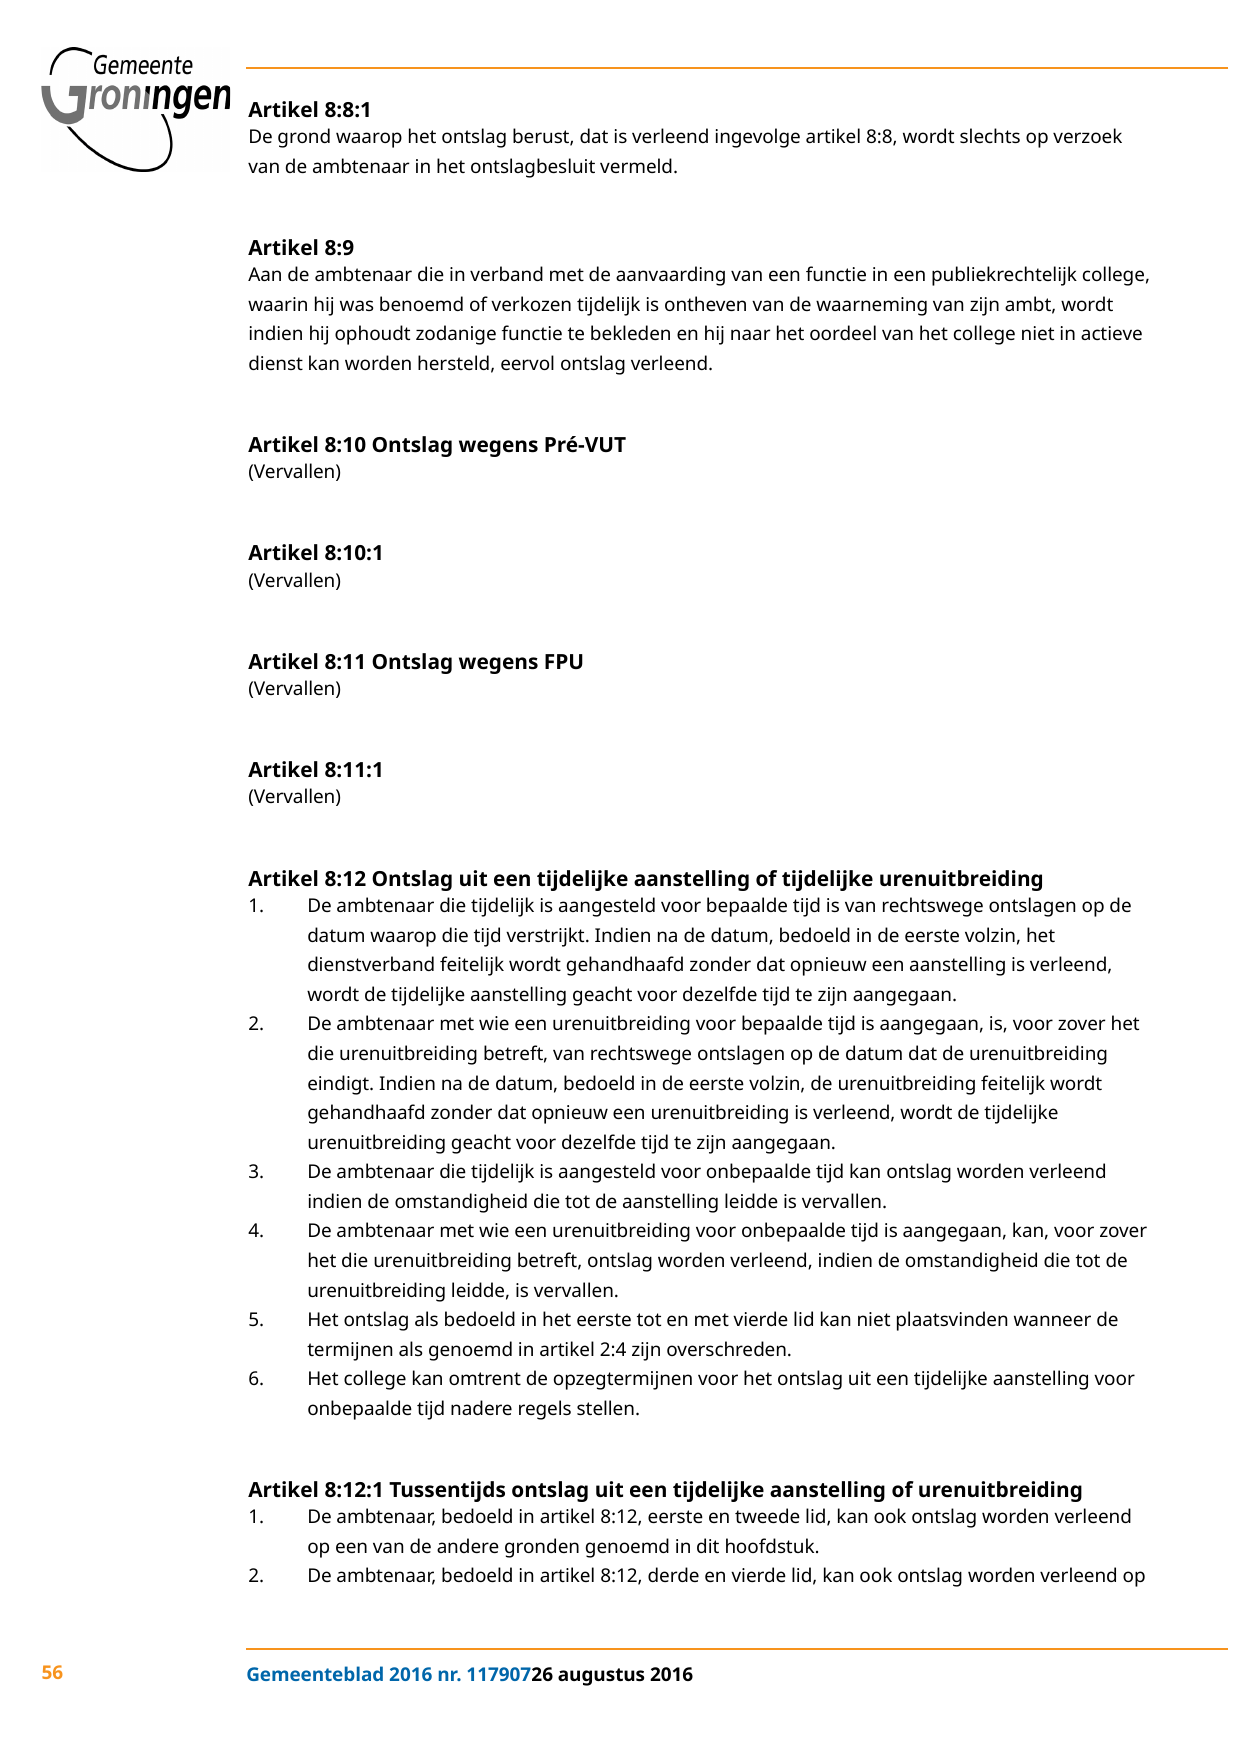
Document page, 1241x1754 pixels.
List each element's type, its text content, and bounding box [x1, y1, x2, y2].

text Artikel 8:8:1 [248, 95, 1152, 123]
list De ambtenaar, bedoeld in artikel 8:12, derde en vierde lid, kan ook ontslag worden verleend op [248, 1563, 1152, 1588]
list De ambtenaar met wie een urenuitbreiding voor onbepaalde tijd is aangegaan, kan, voor zover het die urenuitbreiding betreft, ontslag worden verleend, indien de omstandigheid die tot de urenuitbreiding leidde, is vervallen. [248, 1218, 1152, 1302]
text Artikel 8:11 Ontslag wegens FPU [248, 647, 1152, 675]
picture [41, 47, 231, 172]
list De ambtenaar, bedoeld in artikel 8:12, eerste en tweede lid, kan ook ontslag worden verleend op een van de andere gronden genoemd in dit hoofdstuk. [248, 1503, 1152, 1559]
list De ambtenaar die tijdelijk is aangesteld voor onbepaalde tijd kan ontslag worden verleend indien de omstandigheid die tot de aanstelling leidde is vervallen. [248, 1158, 1152, 1214]
list De ambtenaar met wie een urenuitbreiding voor bepaalde tijd is aangegaan, is, voor zover het die urenuitbreiding betreft, van rechtswege ontslagen op de datum dat de urenuitbreiding eindigt. Indien na de datum, bedoeld in de eerste volzin, de urenuitbreiding feitelijk wordt gehandhaafd zonder dat opnieuw een urenuitbreiding is verleend, wordt de tijdelijke urenuitbreiding geacht voor dezelfde tijd te zijn aangegaan. [248, 1011, 1152, 1154]
text Artikel 8:10:1 [248, 538, 1152, 567]
text (Vervallen) [248, 675, 1152, 701]
text (Vervallen) [248, 567, 1152, 593]
text (Vervallen) [248, 458, 1152, 484]
list Het college kan omtrent de opzegtermijnen voor het ontslag uit een tijdelijke aanstelling voor onbepaalde tijd nadere regels stellen. [248, 1366, 1152, 1421]
list De ambtenaar die tijdelijk is aangesteld voor bepaalde tijd is van rechtswege ontslagen op de datum waarop die tijd verstrijkt. Indien na de datum, bedoeld in de eerste volzin, het dienstverband feitelijk wordt gehandhaafd zonder dat opnieuw een aanstelling is verleend, wordt de tijdelijke aanstelling geacht voor dezelfde tijd te zijn aangegaan. [248, 892, 1152, 1007]
text Artikel 8:9 [248, 233, 1152, 261]
text Artikel 8:11:1 [248, 755, 1152, 784]
text Aan de ambtenaar die in verband met de aanvaarding van een functie in een publiekrechtelijk college, waarin hij was benoemd of verkozen tijdelijk is ontheven van de waarneming van zijn ambt, wordt indien hij ophoudt zodanige functie te bekleden en hij naar het oordeel van het college niet in actieve dienst kan worden hersteld, eervol ontslag verleend. [248, 261, 1152, 376]
text De grond waarop het ontslag berust, dat is verleend ingevolge artikel 8:8, wordt slechts op verzoek van de ambtenaar in het ontslagbesluit vermeld. [248, 123, 1152, 178]
list Het ontslag als bedoeld in het eerste tot en met vierde lid kan niet plaatsvinden wanneer de termijnen als genoemd in artikel 2:4 zijn overschreden. [248, 1306, 1152, 1362]
text Artikel 8:12 Ontslag uit een tijdelijke aanstelling of tijdelijke urenuitbreiding [248, 864, 1152, 892]
text Artikel 8:12:1 Tussentijds ontslag uit een tijdelijke aanstelling of urenuitbreiding [248, 1475, 1152, 1503]
text (Vervallen) [248, 784, 1152, 809]
text Artikel 8:10 Ontslag wegens Pré-VUT [248, 430, 1152, 458]
